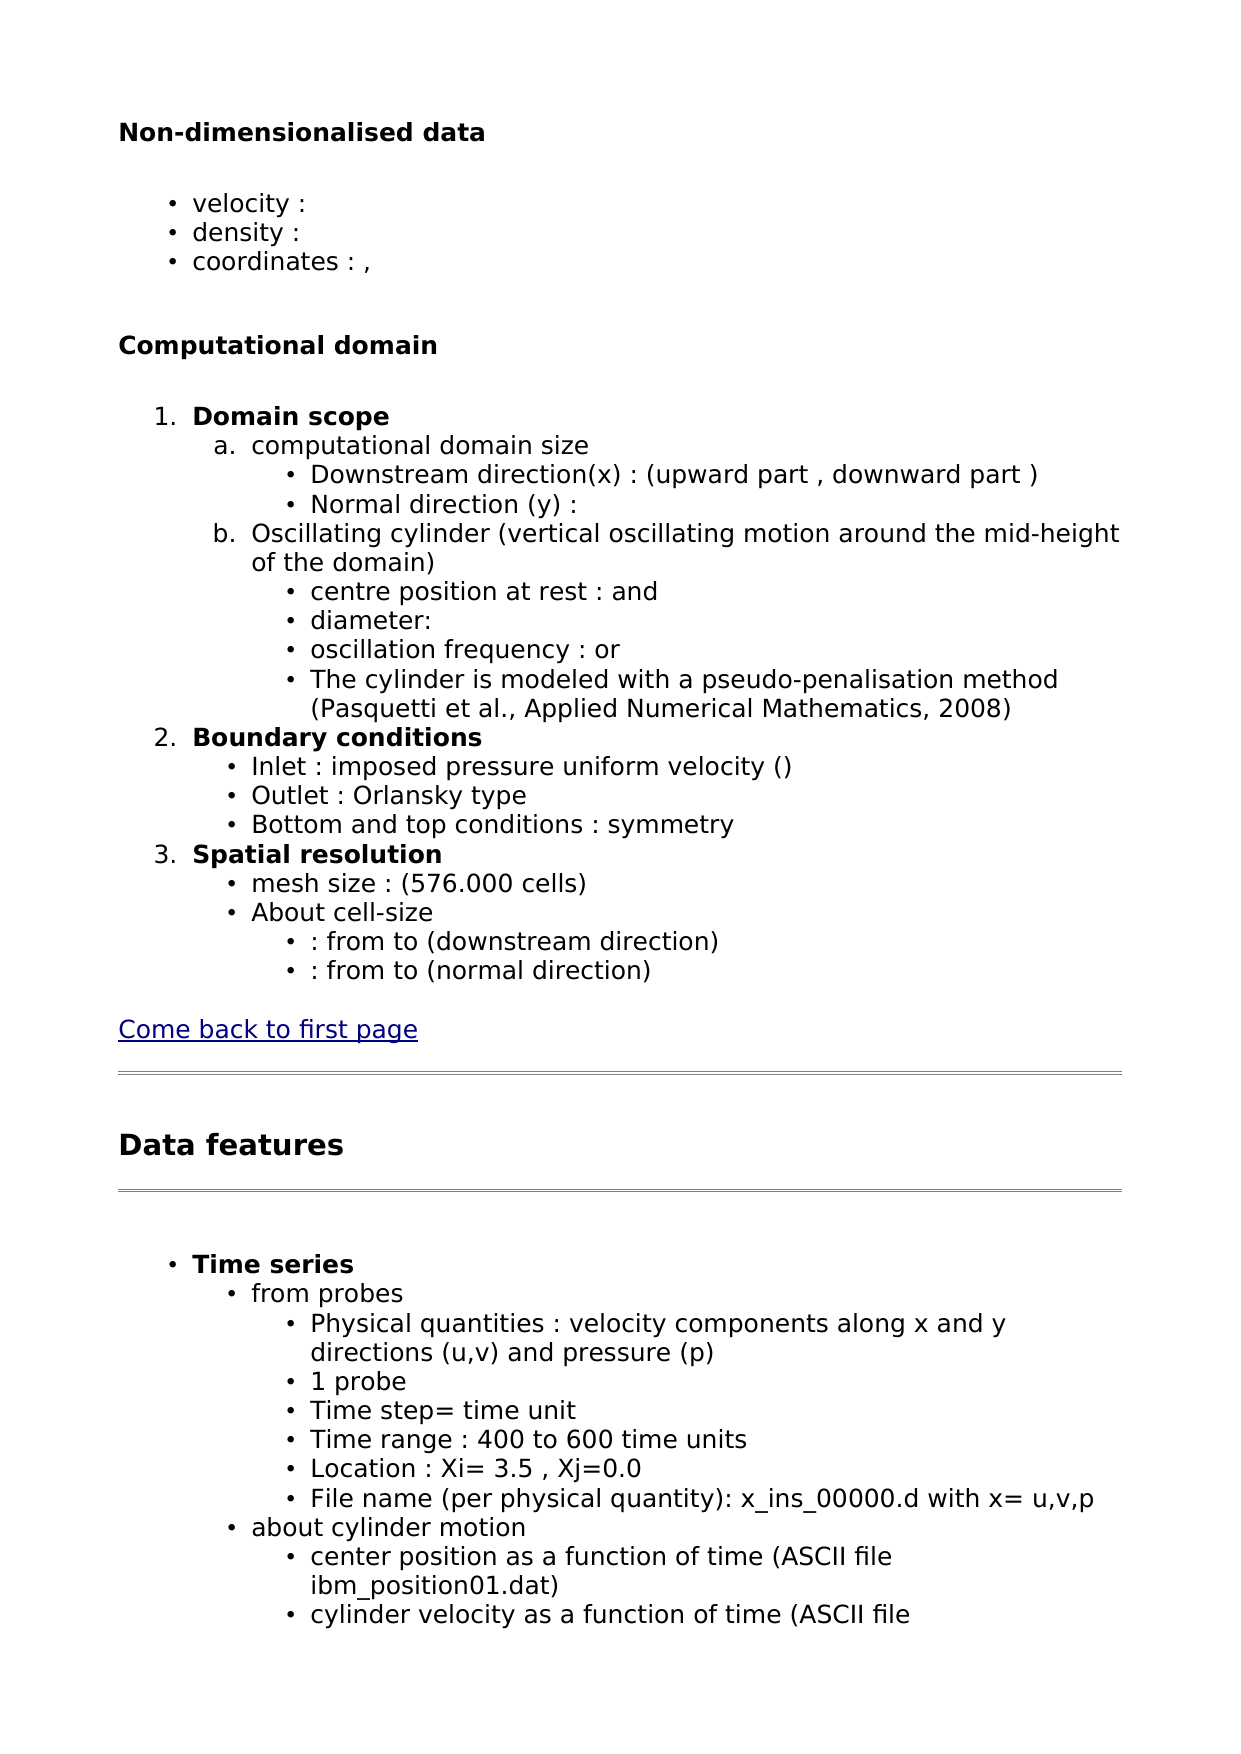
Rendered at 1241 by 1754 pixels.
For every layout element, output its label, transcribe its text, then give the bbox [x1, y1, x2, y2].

list from probes [236, 1280, 1122, 1309]
list Oscillating cylinder (vertical oscillating motion around the mid-height of the domain) [236, 519, 1122, 577]
list Physical quantities : velocity components along x and y directions (u,v) and pressure (p) [295, 1309, 1122, 1367]
list diameter: [295, 607, 1122, 636]
text Come back to first page [118, 1015, 1122, 1044]
list Domain scope [177, 402, 1122, 432]
list Boundary conditions [177, 723, 1122, 752]
subtitle Computational domain [118, 331, 1122, 360]
list cylinder velocity as a function of time (ASCII file [295, 1601, 1122, 1630]
list Downstream direction(x) : (upward part , downward part ) [295, 461, 1122, 490]
list Bottom and top conditions : symmetry [236, 811, 1122, 840]
list Outlet : Orlansky type [236, 782, 1122, 811]
list about cylinder motion [236, 1513, 1122, 1542]
list About cell-size [236, 898, 1122, 927]
list Inlet : imposed pressure uniform velocity () [236, 752, 1122, 782]
list velocity : [177, 189, 1122, 218]
list Normal direction (y) : [295, 490, 1122, 519]
list Location : Xi= 3.5 , Xj=0.0 [295, 1455, 1122, 1484]
list centre position at rest : and [295, 577, 1122, 607]
list Time step= time unit [295, 1396, 1122, 1426]
list : from to (normal direction) [295, 957, 1122, 986]
list Time series [177, 1251, 1122, 1280]
list Spatial resolution [177, 840, 1122, 869]
list computational domain size [236, 432, 1122, 461]
list density : [177, 218, 1122, 248]
subtitle Non-dimensionalised data [118, 118, 1122, 147]
list oscillation frequency : or [295, 636, 1122, 665]
subtitle Data features [118, 1128, 1122, 1162]
list The cylinder is modeled with a pseudo-penalisation method (Pasquetti et al., Applied Numerical Mathematics, 2008) [295, 665, 1122, 723]
list File name (per physical quantity): x_ins_00000.d with x= u,v,p [295, 1484, 1122, 1513]
list center position as a function of time (ASCII file ibm_position01.dat) [295, 1542, 1122, 1601]
list coordinates : , [177, 248, 1122, 277]
list mesh size : (576.000 cells) [236, 869, 1122, 898]
list 1 probe [295, 1367, 1122, 1396]
list Time range : 400 to 600 time units [295, 1426, 1122, 1455]
list : from to (downstream direction) [295, 927, 1122, 957]
